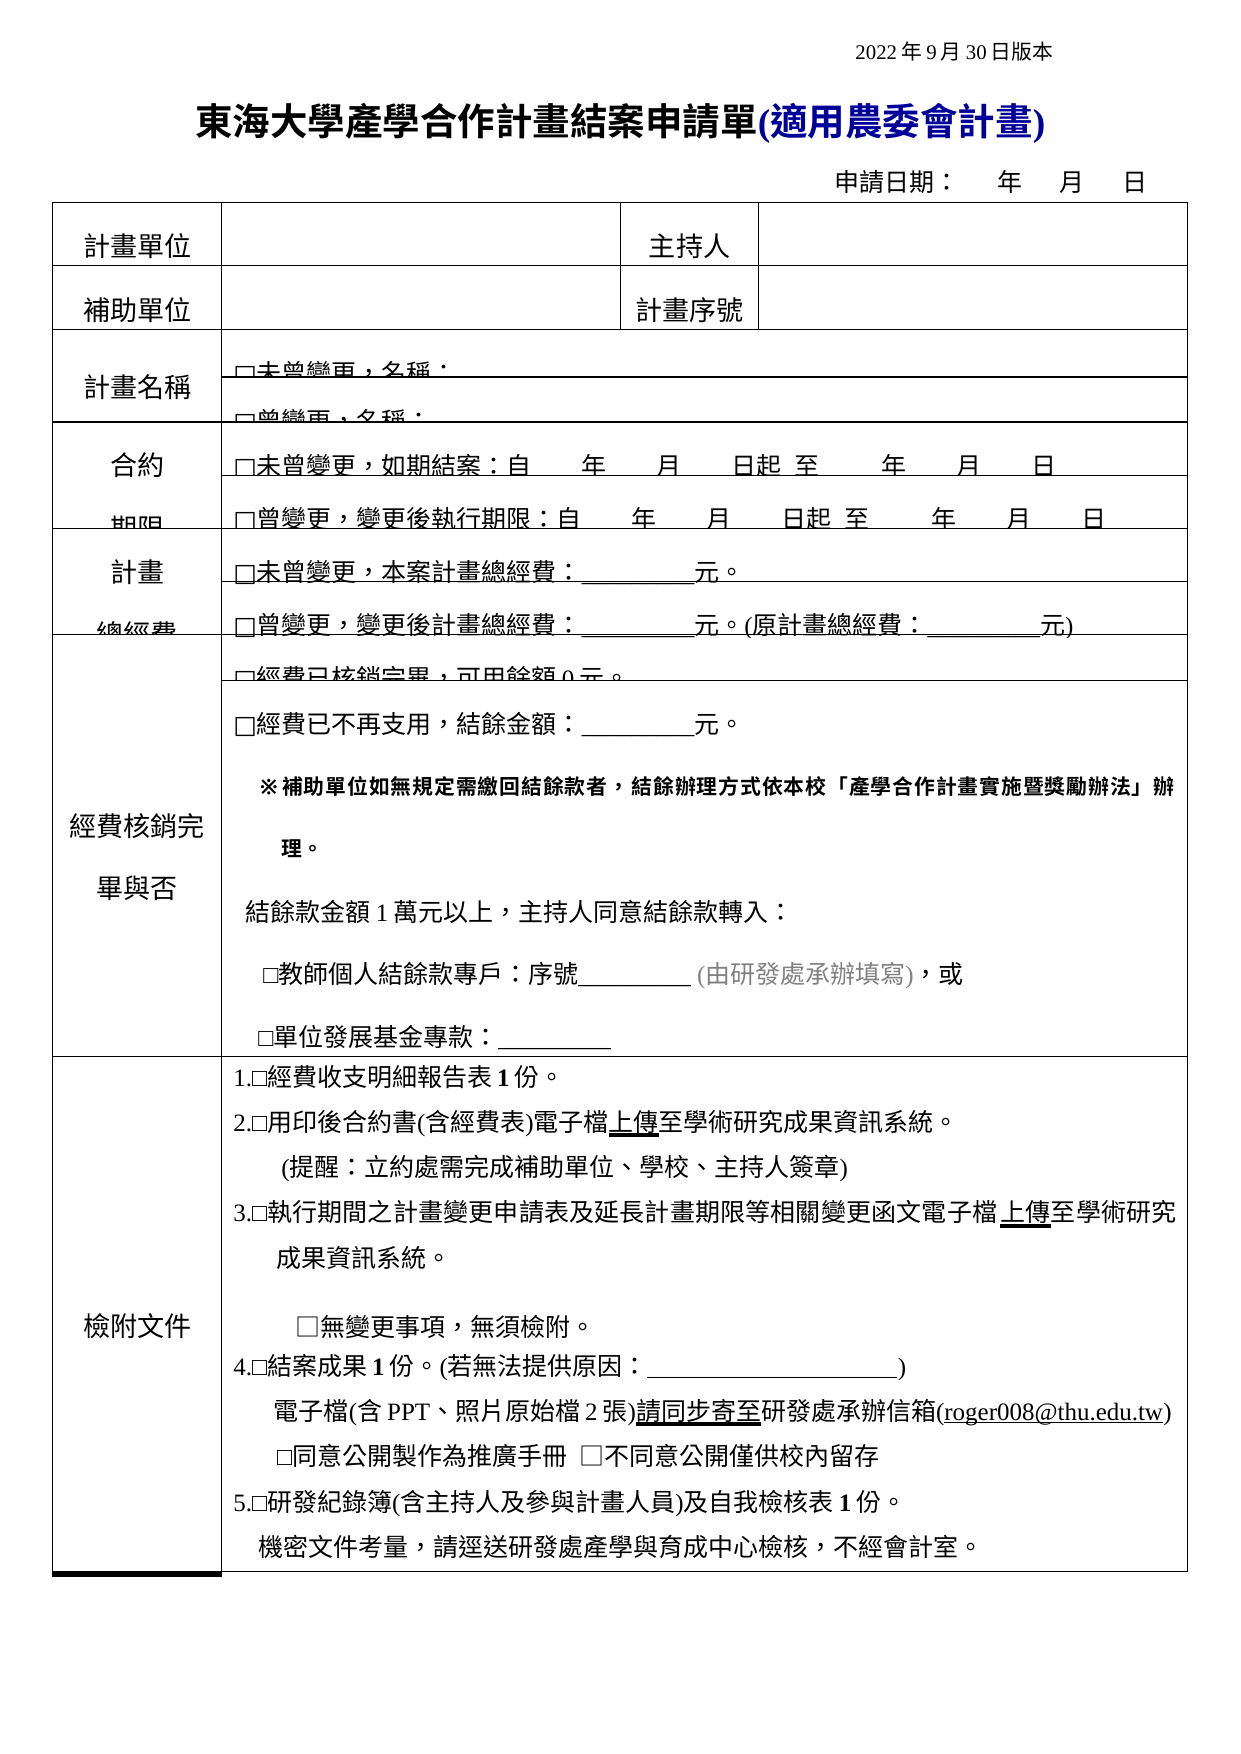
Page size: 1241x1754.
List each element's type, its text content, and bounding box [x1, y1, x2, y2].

table_cell □曾變更，變更後計畫總經費：_________元。(原計畫總經費：_________元) [222, 582, 1187, 634]
table_cell 補助單位 [53, 266, 221, 329]
text 申請日期： 年 月 日 [274, 139, 1147, 202]
table_header [759, 203, 1187, 265]
table_cell 計畫 總經費 [53, 529, 221, 634]
table_header [222, 203, 620, 265]
table_cell 計畫名稱 [53, 330, 221, 421]
table_cell 1.□經費收支明細報告表1份。 2.□用印後合約書(含經費表)電子檔上傳至學術研究成果資訊系統。 (提醒：立約處需完成補助單位、學校、主持人簽章) 3.□執行期間之計畫變更申請表及延長計畫期限等相關變更函文電子檔上傳至學術研究成果資訊系統。 □無變更事項，無須檢附。 4.□結案成果1份。(若無法提供原因：＿＿＿＿＿＿＿＿＿＿) 電子檔(含PPT、照片原始檔2張)請同步寄至研發處承辦信箱(roger008@thu.edu.tw) □同意公開製作為推廣手冊 □不同意公開僅供校內留存 5.□研發紀錄簿(含主持人及參與計畫人員)及自我檢核表1份。 機密文件考量，請逕送研發處產學與育成中心檢核，不經會計室。 [222, 1057, 1187, 1571]
table_cell □未曾變更，本案計畫總經費：_________元。 [222, 529, 1187, 581]
table_cell 經費核銷完畢與否 [53, 635, 221, 1056]
table_cell □曾變更，變更後執行期限：自＿＿年＿＿月＿＿日起 至 ＿＿年＿＿月＿＿日 [222, 476, 1187, 528]
table_cell 合約 期限 [53, 423, 221, 528]
table_cell 計畫序號 [621, 266, 758, 329]
table_cell [222, 266, 620, 329]
table_cell □未曾變更，名稱： [222, 330, 1187, 376]
table_cell □未曾變更，如期結案：自＿＿年＿＿月＿＿日起 至 ＿＿年＿＿月＿＿日 [222, 423, 1187, 474]
table_cell □曾變更，名稱： [222, 378, 1187, 421]
table_header 主持人 [621, 203, 758, 265]
table_cell □經費已核銷完畢，可用餘額0元。 [222, 635, 1187, 680]
table_cell 檢附文件 [53, 1057, 221, 1571]
table_cell [759, 266, 1187, 329]
text 東海大學產學合作計畫結案申請單(適用農委會計畫) [187, 77, 1053, 139]
table_cell □經費已不再支用，結餘金額：_________元。 ※補助單位如無規定需繳回結餘款者，結餘辦理方式依本校「產學合作計畫實施暨獎勵辦法」辦理。 結餘款金額1萬元以上，主持人同意結餘款轉入： □教師個人結餘款專戶：序號_________ (由研發處承辦填寫)，或 □單位發展基金專款：_________ [222, 681, 1187, 1056]
table_header 計畫單位 [53, 203, 221, 265]
